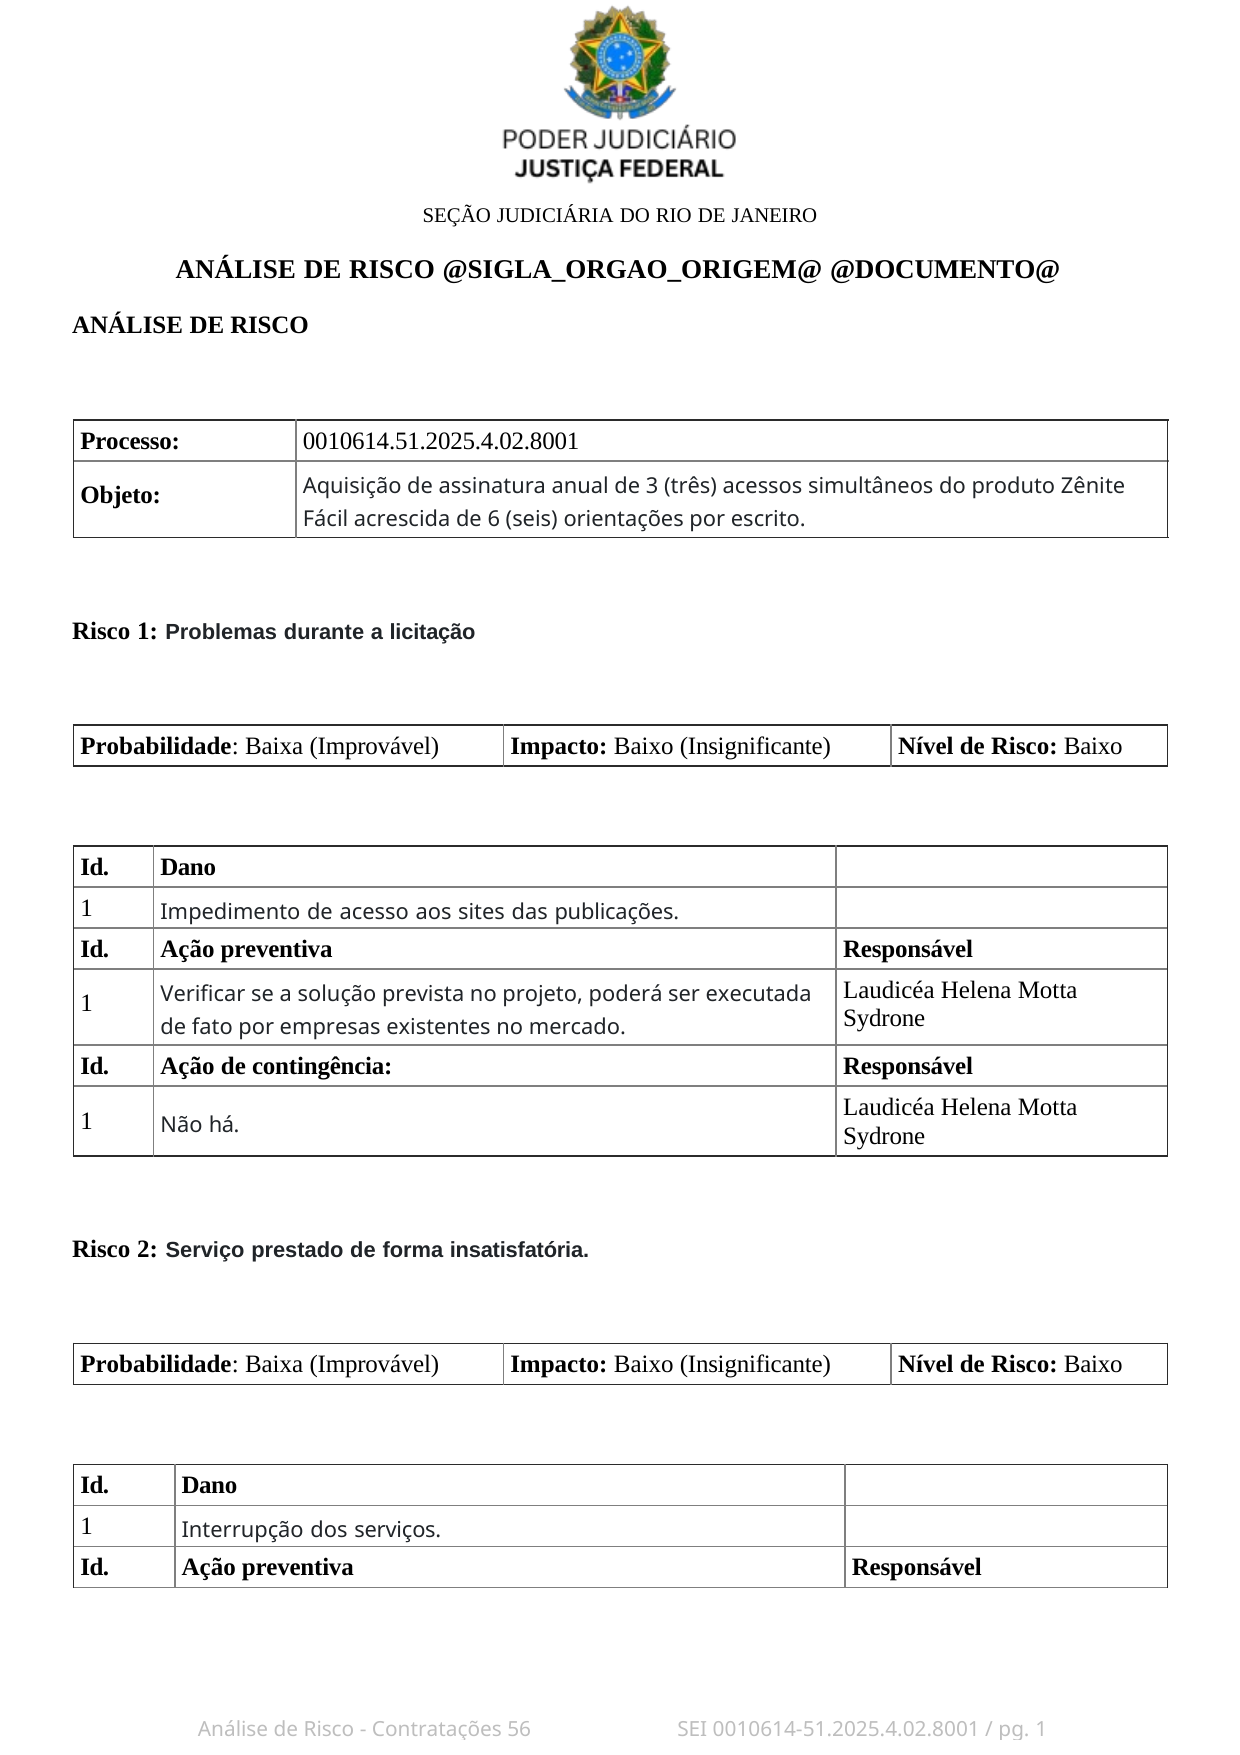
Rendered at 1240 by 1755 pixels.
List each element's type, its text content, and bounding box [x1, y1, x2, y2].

table_cell Impedimento de acesso aos sites das publicações. [154, 888, 835, 927]
table_header Impacto: Baixo (Insignificante) [504, 1344, 890, 1384]
table_header Id. [74, 847, 153, 886]
subtitle ANÁLISE DE RISCO [72, 311, 1181, 339]
table_cell Responsável [837, 929, 1167, 968]
table_cell Ação preventiva [154, 929, 835, 968]
table_cell [837, 888, 1167, 927]
table_cell Laudicéa Helena Motta Sydrone [837, 970, 1167, 1044]
table_cell Ação de contingência: [154, 1046, 835, 1085]
table_header Dano [154, 847, 835, 886]
table_cell Verificar se a solução prevista no projeto, poderá ser executada de fato por empresas existentes no mercado. [154, 970, 835, 1044]
table_cell Responsável [846, 1547, 1167, 1586]
table_cell Aquisição de assinatura anual de 3 (três) acessos simultâneos do produto Zênite Fácil acrescida de 6 (seis) orientações por escrito. [297, 462, 1167, 536]
table_header [837, 847, 1167, 886]
table_cell Interrupção dos serviços. [176, 1506, 844, 1546]
table_cell Laudicéa Helena Motta Sydrone [837, 1087, 1167, 1155]
subtitle ANÁLISE DE RISCO @SIGLA_ORGAO_ORIGEM@ @DOCUMENTO@ [59, 253, 1177, 285]
table_cell Id. [74, 1547, 174, 1586]
table_header Id. [74, 1465, 174, 1504]
table_header Nível de Risco: Baixo [892, 726, 1167, 765]
table_cell Ação preventiva [176, 1547, 844, 1586]
table_cell Objeto: [74, 462, 295, 536]
text SEÇÃO JUDICIÁRIA DO RIO DE JANEIRO [59, 203, 1181, 227]
table_cell 1 [74, 1506, 174, 1546]
table_header Probabilidade: Baixa (Improvável) [74, 726, 503, 765]
subtitle Risco 2: Serviço prestado de forma insatisfatória. [72, 1234, 1181, 1263]
table_header Dano [176, 1465, 844, 1504]
table_header Probabilidade: Baixa (Improvável) [74, 1344, 503, 1384]
table_cell Não há. [154, 1087, 835, 1155]
table_header Impacto: Baixo (Insignificante) [504, 726, 890, 765]
table_cell 1 [74, 970, 153, 1044]
table_cell Id. [74, 1046, 153, 1085]
table_header Nível de Risco: Baixo [892, 1344, 1167, 1384]
table_header [846, 1465, 1167, 1504]
table_cell 1 [74, 888, 153, 927]
table_cell Responsável [837, 1046, 1167, 1085]
table_cell [846, 1506, 1167, 1546]
table_header Processo: [74, 421, 295, 460]
table_cell Id. [74, 929, 153, 968]
table_cell 1 [74, 1087, 153, 1155]
table_header 0010614.51.2025.4.02.8001 [297, 421, 1167, 460]
text Risco 1: Problemas durante a licitação [72, 616, 1181, 644]
